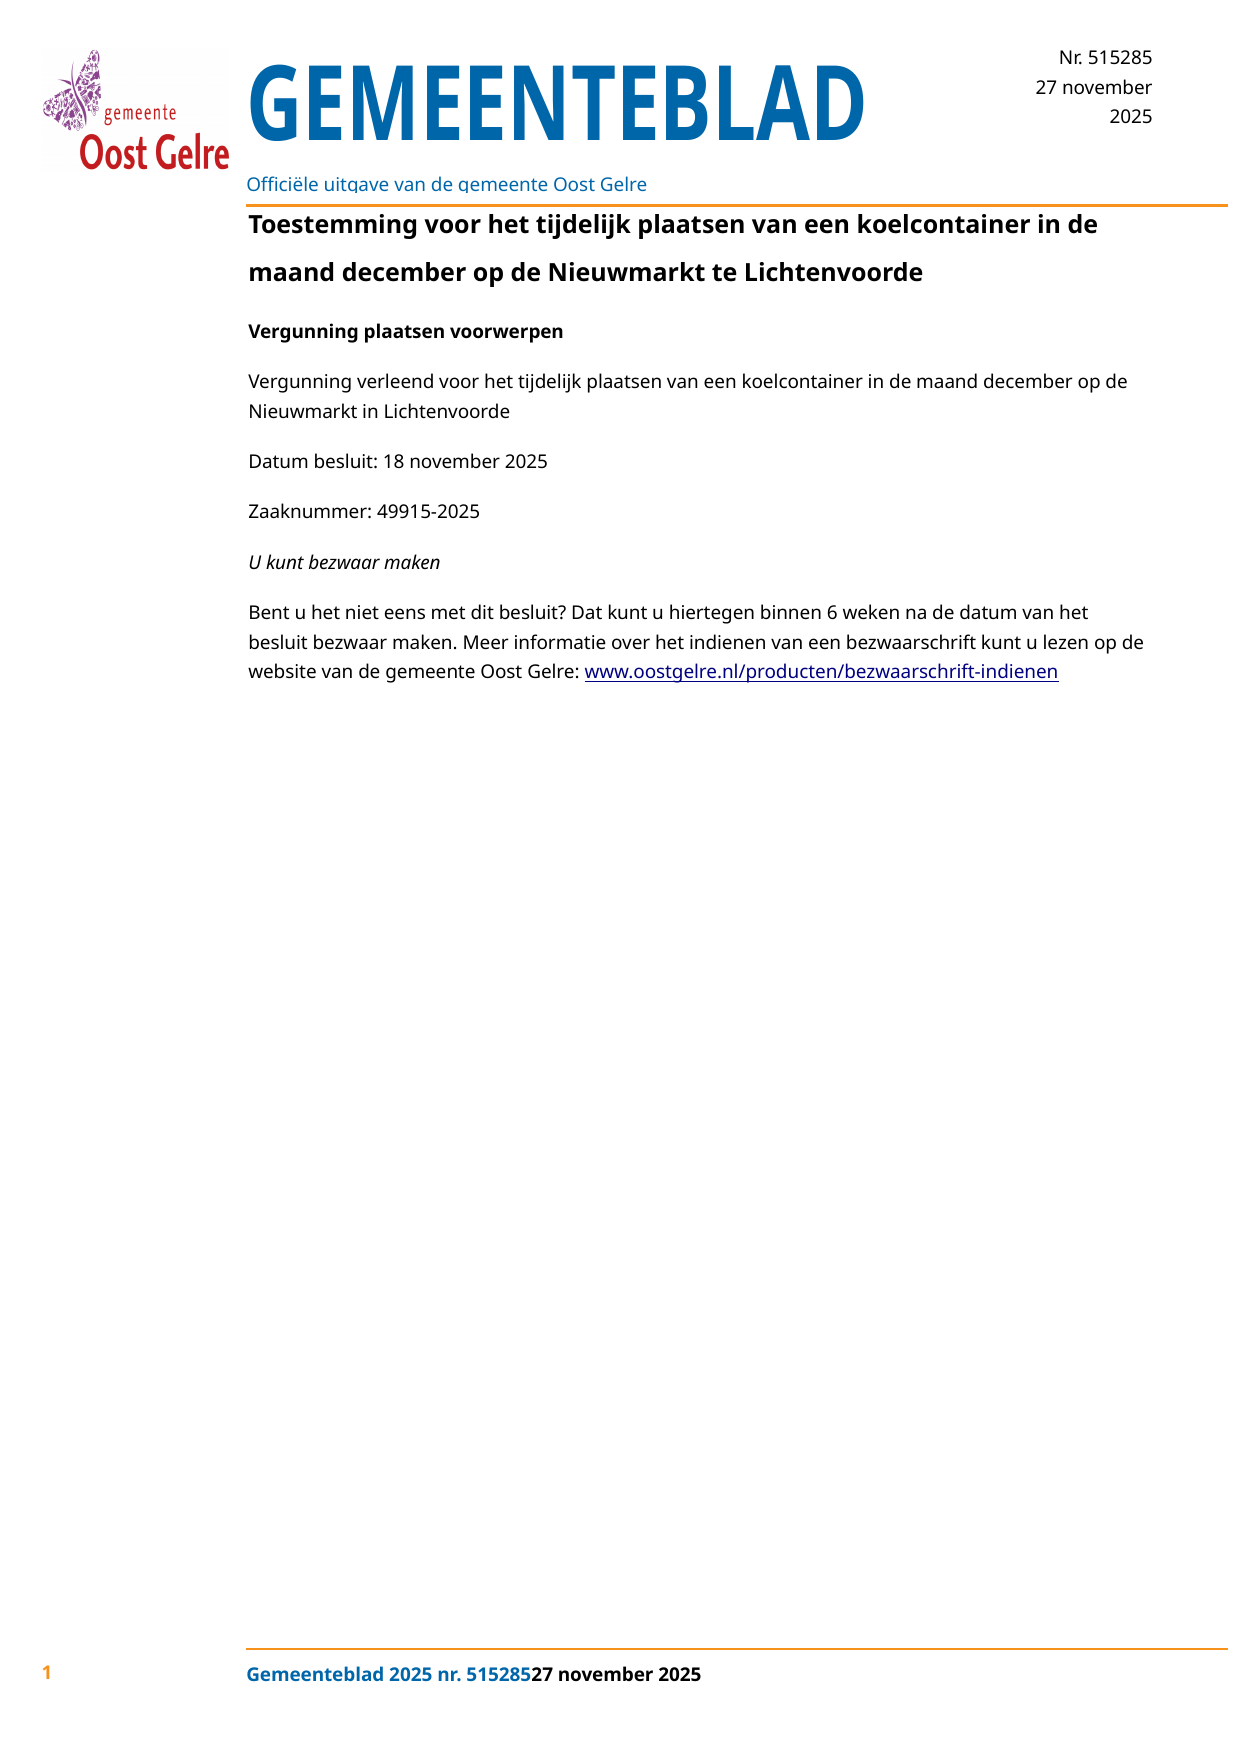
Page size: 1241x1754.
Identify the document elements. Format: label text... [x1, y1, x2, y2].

text Bent u het niet eens met dit besluit? Dat kunt u hiertegen binnen 6 weken na de datum van het besluit bezwaar maken. Meer informatie over het indienen van een bezwaarschrift kunt u lezen op de website van de gemeente Oost Gelre: www.oostgelre.nl/producten/bezwaarschrift-indienen [248, 599, 1152, 684]
text Toestemming voor het tijdelijk plaatsen van een koelcontainer in de maand december op de Nieuwmarkt te Lichtenvoorde [248, 207, 1152, 288]
text Vergunning plaatsen voorwerpen [248, 318, 1152, 344]
text Zaaknummer: 49915-2025 [248, 499, 1152, 524]
text Datum besluit: 18 november 2025 [248, 448, 1152, 474]
text U kunt bezwaar maken [248, 549, 1152, 575]
picture [41, 47, 231, 172]
text Vergunning verleend voor het tijdelijk plaatsen van een koelcontainer in de maand december op de Nieuwmarkt in Lichtenvoorde [248, 368, 1152, 424]
